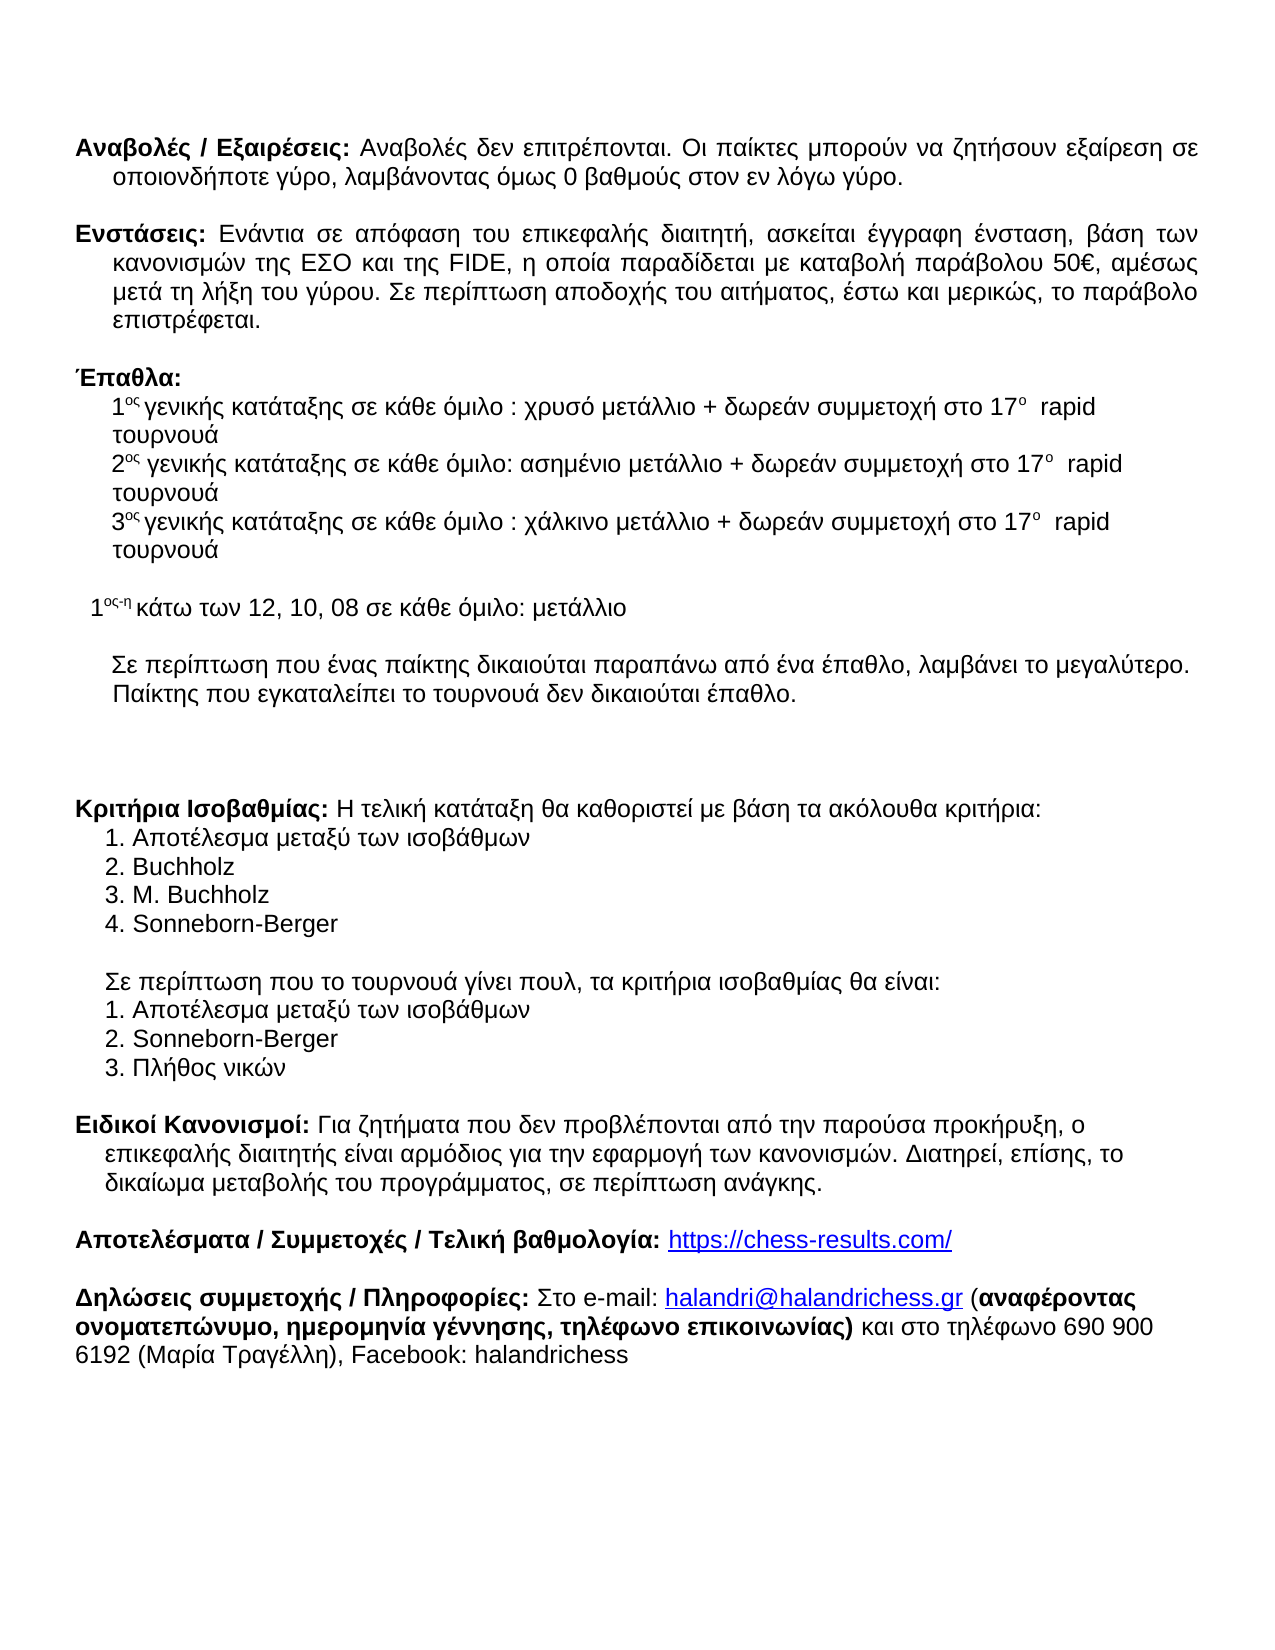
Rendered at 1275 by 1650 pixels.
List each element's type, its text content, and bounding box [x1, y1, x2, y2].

text Αποτελέσματα / Συμμετοχές / Τελική βαθμολογία: https://chess-results.com/ [75, 1225, 1200, 1254]
text Έπαθλα: [75, 363, 1200, 392]
text 1. Αποτέλεσμα μεταξύ των ισοβάθμων [104, 823, 1200, 852]
text Ενστάσεις: Ενάντια σε απόφαση του επικεφαλής διαιτητή, ασκείται έγγραφη ένσταση, βάση των κανονισμών της ΕΣΟ και της FIDE, η οποία παραδίδεται με καταβολή παράβολου 50€, αμέσως μετά τη λήξη του γύρου. Σε περίπτωση αποδοχής του αιτήματος, έστω και μερικώς, το παράβολο επιστρέφεται. [75, 219, 1200, 334]
text Αναβολές / Εξαιρέσεις: Αναβολές δεν επιτρέπονται. Οι παίκτες μπορούν να ζητήσουν εξαίρεση σε οποιονδήποτε γύρο, λαμβάνοντας όμως 0 βαθμούς στον εν λόγω γύρο. [75, 133, 1200, 190]
text 3ος γενικής κατάταξης σε κάθε όμιλο : χάλκινο μετάλλιο + δωρεάν συμμετοχή στο 17ο rapid τουρνουά [111, 507, 1200, 564]
text 2. Buchholz [104, 852, 1200, 880]
text 2ος γενικής κατάταξης σε κάθε όμιλο: ασημένιο μετάλλιο + δωρεάν συμμετοχή στο 17ο rapid τουρνουά [111, 449, 1200, 507]
text 1ος-η κάτω των 12, 10, 08 σε κάθε όμιλο: μετάλλιο [83, 593, 1200, 622]
text 3. Πλήθος νικών [104, 1053, 1200, 1082]
text 2. Sonneborn-Berger [104, 1024, 1200, 1053]
text Ειδικοί Κανονισμοί: Για ζητήματα που δεν προβλέπονται από την παρούσα προκήρυξη, ο επικεφαλής διαιτητής είναι αρμόδιος για την εφαρμογή των κανονισμών. Διατηρεί, επίσης, το δικαίωμα μεταβολής του προγράμματος, σε περίπτωση ανάγκης. [75, 1110, 1200, 1197]
text 4. Sonneborn-Berger [104, 909, 1200, 938]
text Δηλώσεις συμμετοχής / Πληροφορίες: Στο e-mail: halandri@halandrichess.gr (αναφέροντας ονοματεπώνυμο, ημερομηνία γέννησης, τηλέφωνο επικοινωνίας) και στο τηλέφωνο 690 900 6192 (Μαρία Τραγέλλη), Facebook: halandrichess [75, 1254, 1200, 1369]
text Σε περίπτωση που ένας παίκτης δικαιούται παραπάνω από ένα έπαθλο, λαμβάνει το μεγαλύτερο. Παίκτης που εγκαταλείπει το τουρνουά δεν δικαιούται έπαθλο. [111, 650, 1200, 708]
text 3. Μ. Buchholz [104, 880, 1200, 909]
text 1ος γενικής κατάταξης σε κάθε όμιλο : χρυσό μετάλλιο + δωρεάν συμμετοχή στο 17ο rapid τουρνουά [111, 392, 1200, 449]
text 1. Αποτέλεσμα μεταξύ των ισοβάθμων [104, 995, 1200, 1024]
text Κριτήρια Ισοβαθμίας: Η τελική κατάταξη θα καθοριστεί με βάση τα ακόλουθα κριτήρια: [75, 794, 1200, 823]
text Σε περίπτωση που το τουρνουά γίνει πουλ, τα κριτήρια ισοβαθμίας θα είναι: [104, 967, 1200, 995]
